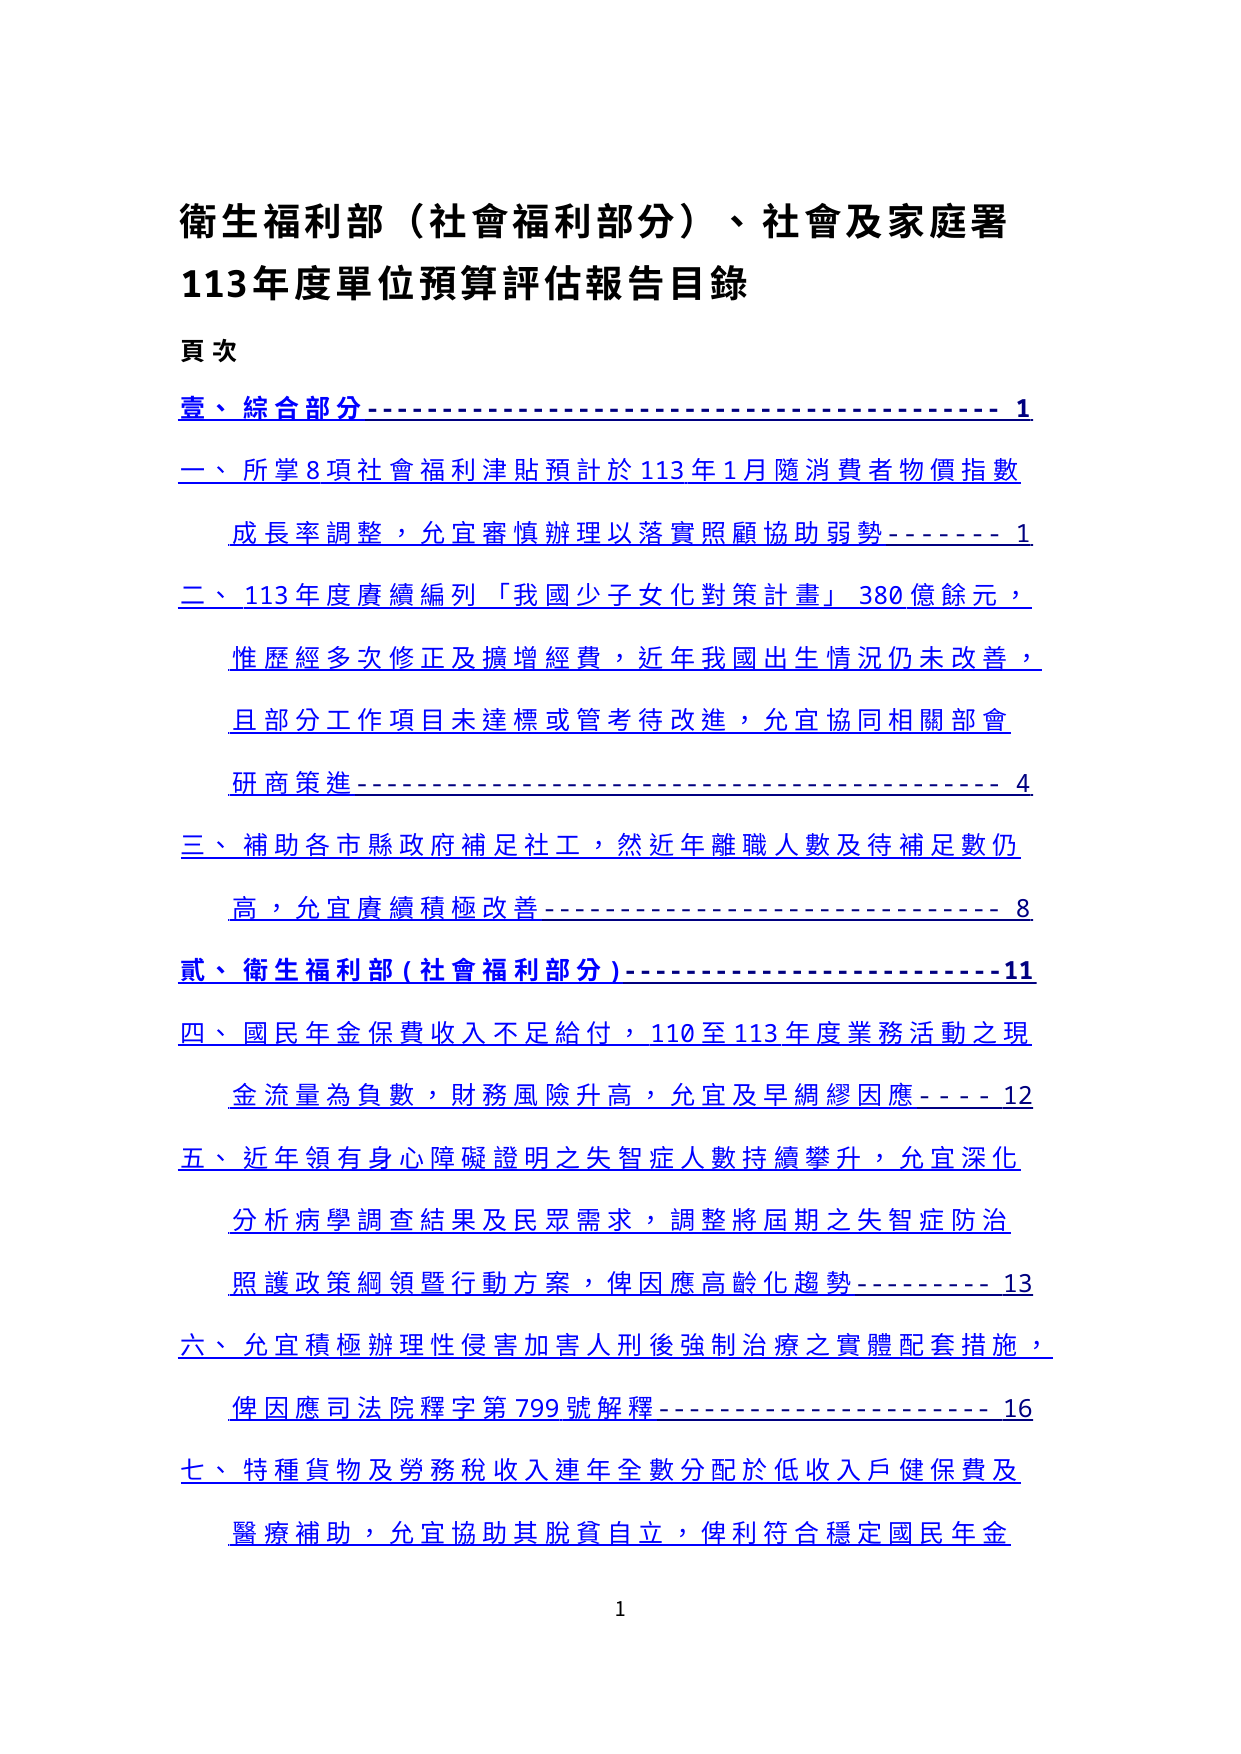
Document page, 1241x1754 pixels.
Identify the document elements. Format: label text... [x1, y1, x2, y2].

text 四、國民年金保費收入不足給付，110至113年度業務活動之現金流量為負數，財務風險升高，允宜及早綢繆因應 12 [177, 990, 1033, 1115]
text 貳、衛生福利部(社會福利部分) 11 [177, 927, 1033, 982]
text 七、特種貨物及勞務稅收入連年全數分配於低收入戶健保費及醫療補助，允宜協助其脫貧自立，俾利符合穩定國民年金 [177, 1427, 1033, 1552]
text 衛生福利部（社會福利部分）、社會及家庭署113年度單位預算評估報告目錄 頁次 [177, 177, 1063, 365]
text 五、近年領有身心障礙證明之失智症人數持續攀升，允宜深化分析病學調查結果及民眾需求，調整將屆期之失智症防治照護政策綱領暨行動方案，俾因應高齡化趨勢 13 [177, 1115, 1033, 1302]
text 三、補助各市縣政府補足社工，然近年離職人數及待補足數仍高，允宜賡續積極改善 8 [177, 802, 1033, 927]
text 二、113年度賡續編列「我國少子女化對策計畫」380億餘元，惟歷經多次修正及擴增經費，近年我國出生情況仍未改善，且部分工作項目未達標或管考待改進，允宜協同相關部會研商策進 4 [177, 552, 1033, 802]
text 六、允宜積極辦理性侵害加害人刑後強制治療之實體配套措施，俾因應司法院釋字第799號解釋 16 [177, 1358, 1033, 1427]
text 壹、綜合部分 1 [177, 365, 1033, 419]
text [177, 983, 1033, 990]
text [177, 420, 1033, 427]
text 一、所掌8項社會福利津貼預計於113年1月隨消費者物價指數成長率調整，允宜審慎辦理以落實照顧協助弱勢 1 [177, 427, 1033, 552]
text 六、允宜積極辦理性侵害加害人刑後強制治療之實體配套措施，俾因應司法院釋字第799號解釋 16 [177, 1302, 1033, 1357]
